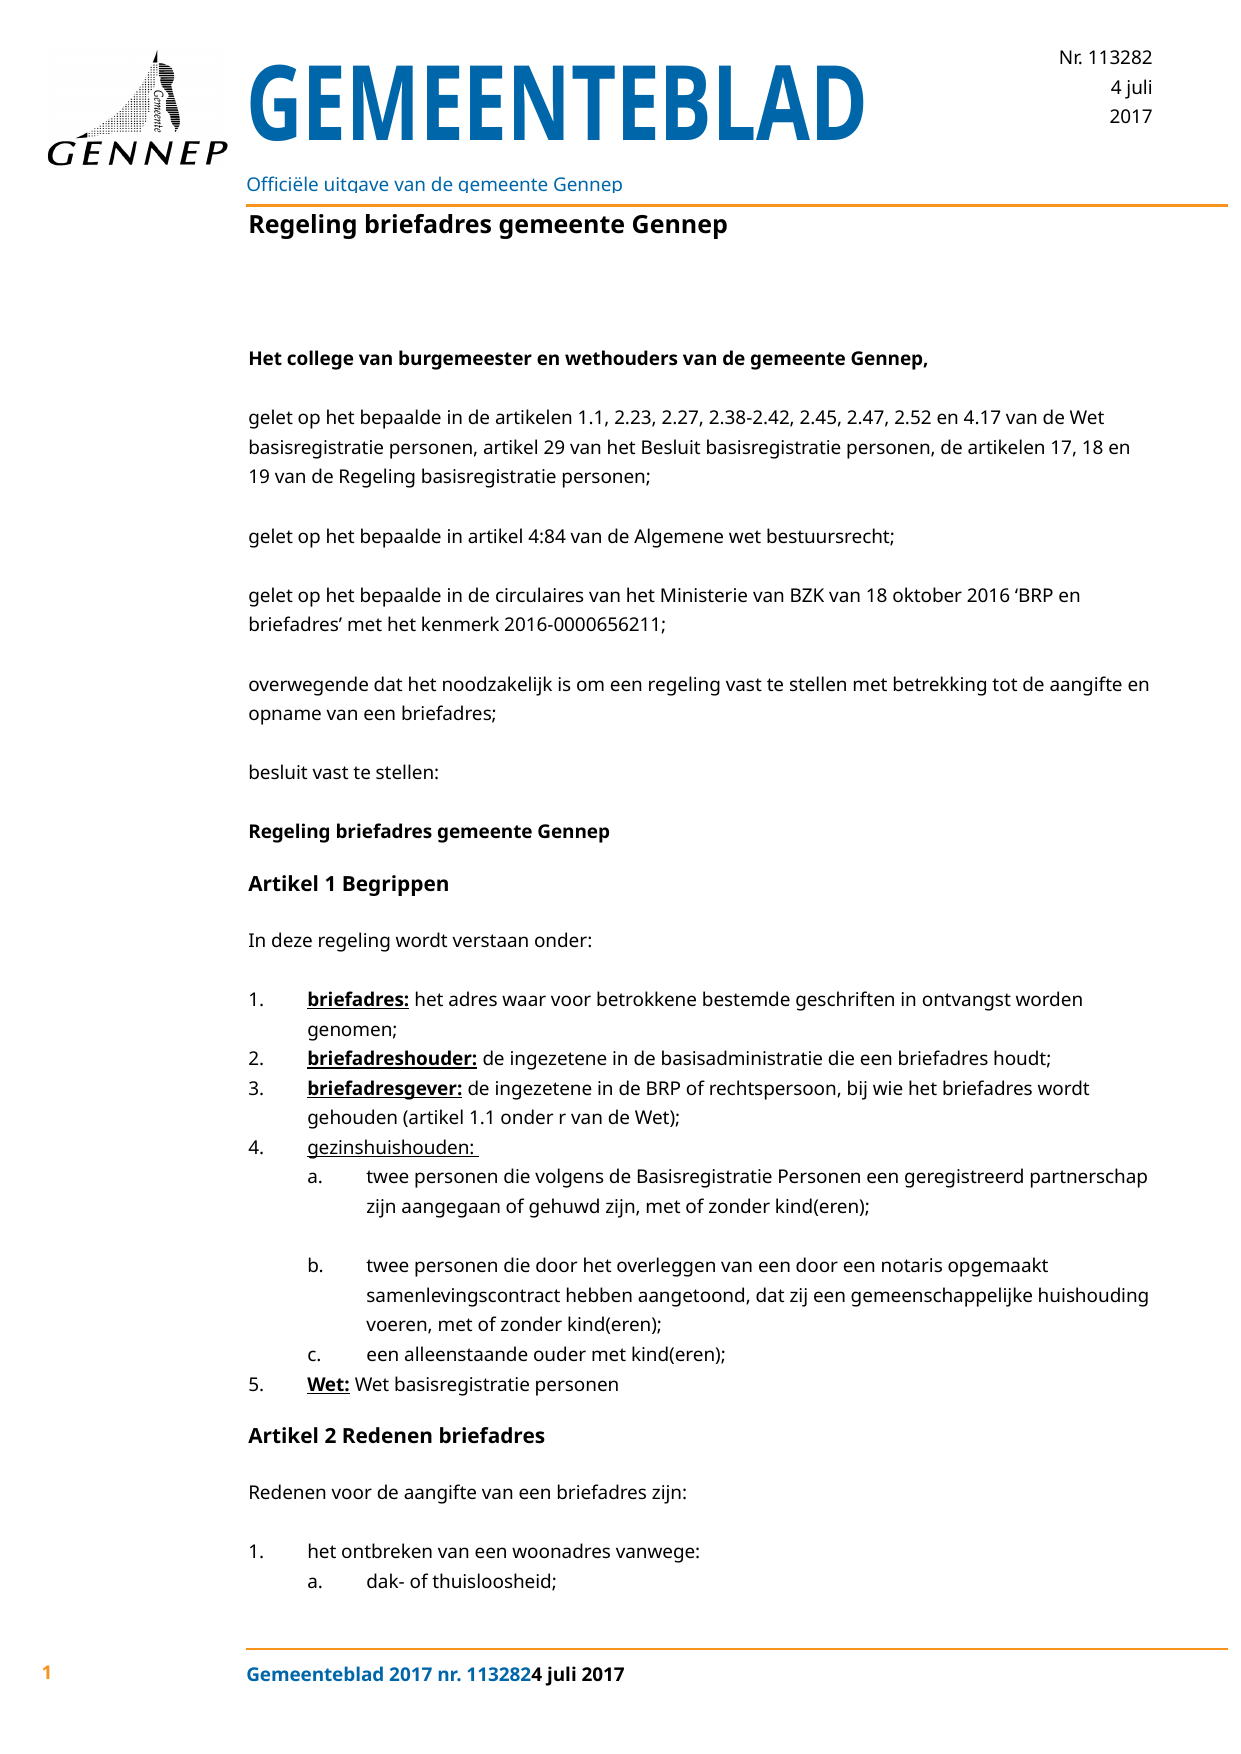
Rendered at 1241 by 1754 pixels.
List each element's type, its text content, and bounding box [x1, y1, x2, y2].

text Regeling briefadres gemeente Gennep [248, 819, 1152, 844]
list briefadresgever: de ingezetene in de BRP of rechtspersoon, bij wie het briefadres wordt gehouden (artikel 1.1 onder r van de Wet); [248, 1075, 1152, 1130]
picture [41, 47, 231, 172]
list een alleenstaande ouder met kind(eren); [307, 1341, 1152, 1367]
text gelet op het bepaalde in artikel 4:84 van de Algemene wet bestuursrecht; [248, 523, 1152, 548]
list Wet: Wet basisregistratie personen [248, 1371, 1152, 1397]
list twee personen die volgens de Basisregistratie Personen een geregistreerd partnerschap zijn aangegaan of gehuwd zijn, met of zonder kind(eren); [307, 1164, 1152, 1219]
list briefadreshouder: de ingezetene in de basisadministratie die een briefadres houdt; [248, 1045, 1152, 1071]
text Regeling briefadres gemeente Gennep [248, 207, 1152, 241]
text gelet op het bepaalde in de circulaires van het Ministerie van BZK van 18 oktober 2016 ‘BRP en briefadres’ met het kenmerk 2016-0000656211; [248, 582, 1152, 637]
text overwegende dat het noodzakelijk is om een regeling vast te stellen met betrekking tot de aangifte en opname van een briefadres; [248, 671, 1152, 726]
text Artikel 1 Begrippen [248, 869, 1152, 897]
text besluit vast te stellen: [248, 759, 1152, 785]
text In deze regeling wordt verstaan onder: [248, 927, 1152, 953]
list gezinshuishouden: [248, 1134, 1152, 1160]
list dak- of thuisloosheid; [307, 1568, 1152, 1594]
text Artikel 2 Redenen briefadres [248, 1421, 1152, 1450]
text Redenen voor de aangifte van een briefadres zijn: [248, 1479, 1152, 1505]
list twee personen die door het overleggen van een door een notaris opgemaakt samenlevingscontract hebben aangetoond, dat zij een gemeenschappelijke huishouding voeren, met of zonder kind(eren); [307, 1252, 1152, 1337]
list briefadres: het adres waar voor betrokkene bestemde geschriften in ontvangst worden genomen; [248, 986, 1152, 1042]
text gelet op het bepaalde in de artikelen 1.1, 2.23, 2.27, 2.38-2.42, 2.45, 2.47, 2.52 en 4.17 van de Wet basisregistratie personen, artikel 29 van het Besluit basisregistratie personen, de artikelen 17, 18 en 19 van de Regeling basisregistratie personen; [248, 404, 1152, 489]
list het ontbreken van een woonadres vanwege: [248, 1538, 1152, 1564]
text Het college van burgemeester en wethouders van de gemeente Gennep, [248, 345, 1152, 371]
